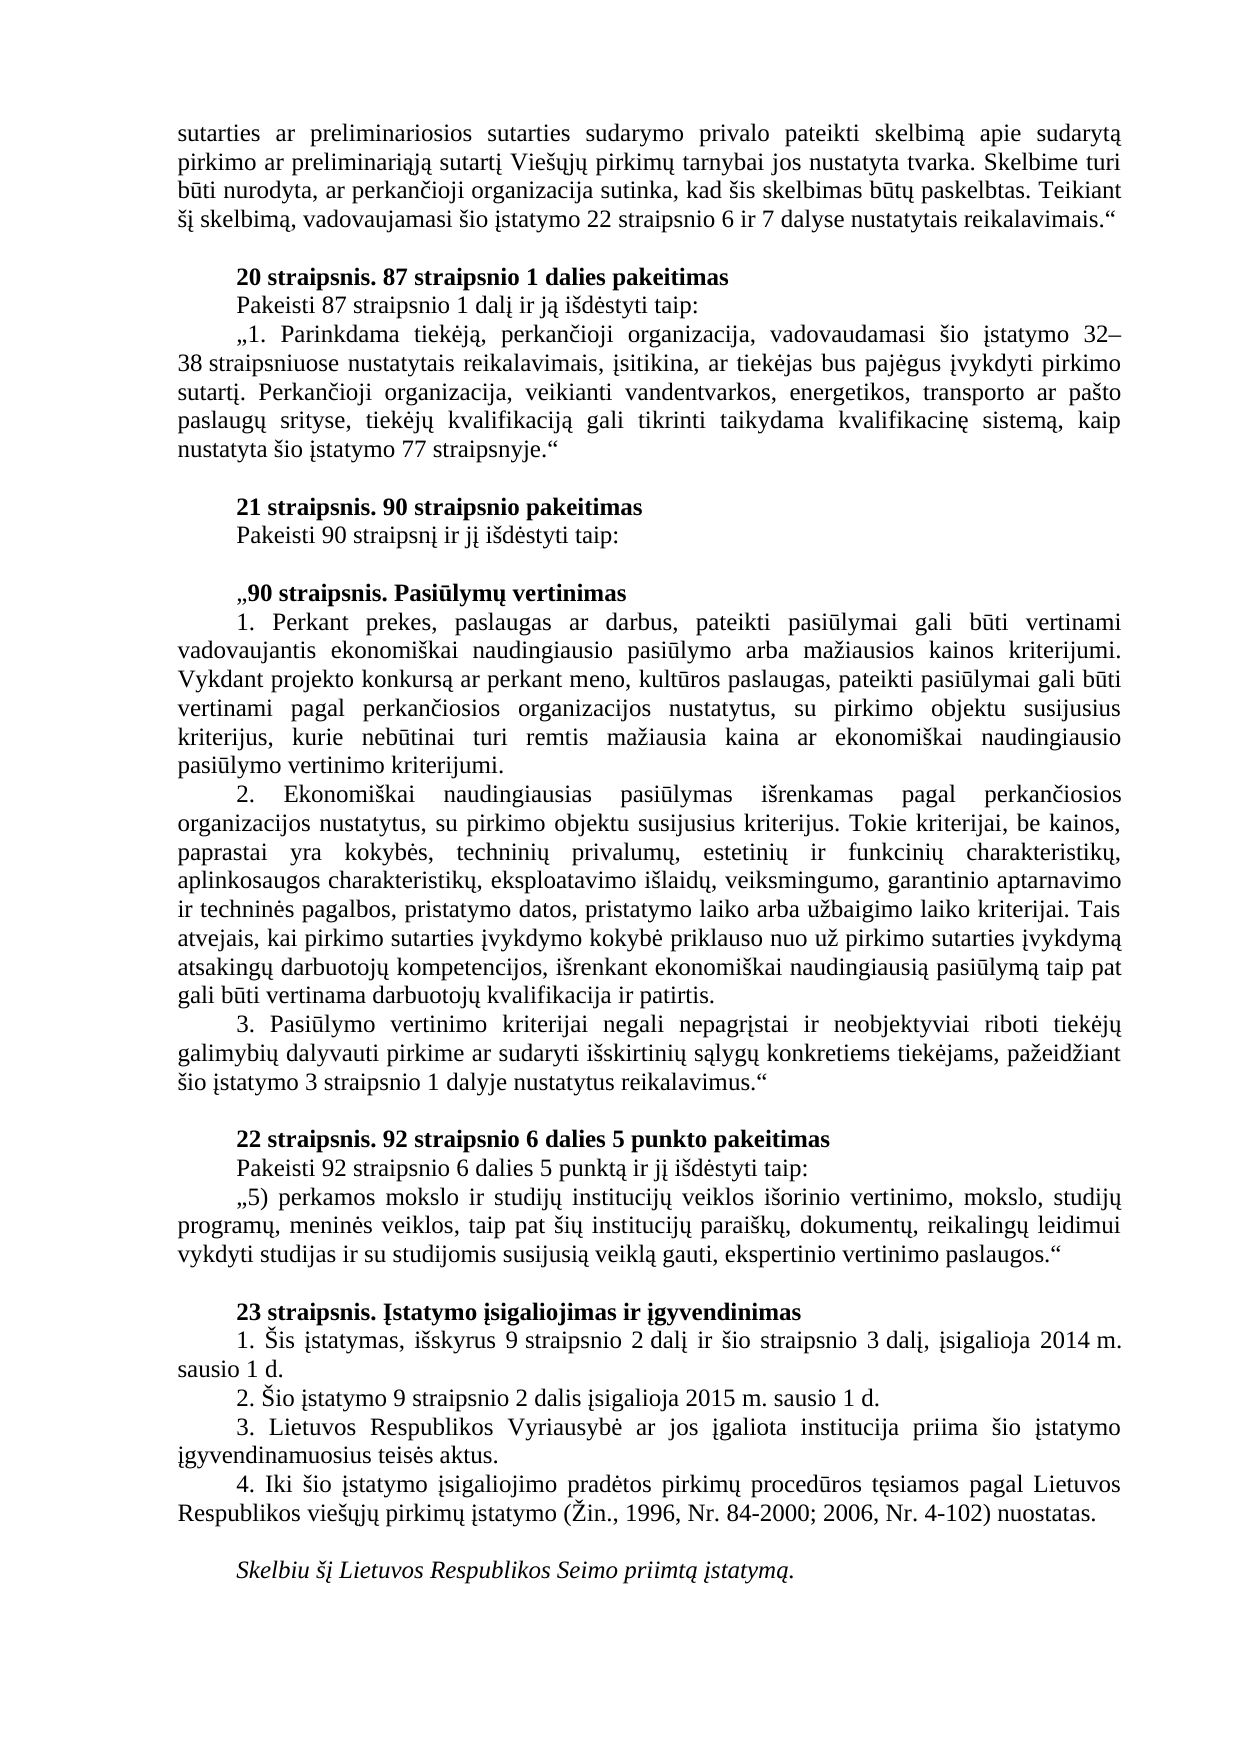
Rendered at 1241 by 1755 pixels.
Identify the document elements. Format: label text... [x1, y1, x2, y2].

text 22 straipsnis. 92 straipsnio 6 dalies 5 punkto pakeitimas [177, 1124, 1122, 1153]
text 20 straipsnis. 87 straipsnio 1 dalies pakeitimas [177, 262, 1122, 291]
text sutarties ar preliminariosios sutarties sudarymo privalo pateikti skelbimą apie sudarytą pirkimo ar preliminariąją sutartį Viešųjų pirkimų tarnybai jos nustatyta tvarka. Skelbime turi būti nurodyta, ar perkančioji organizacija sutinka, kad šis skelbimas būtų paskelbtas. Teikiant šį skelbimą, vadovaujamasi šio įstatymo 22 straipsnio 6 ir 7 dalyse nustatytais reikalavimais.“ [177, 118, 1122, 233]
text 1. Perkant prekes, paslaugas ar darbus, pateikti pasiūlymai gali būti vertinami vadovaujantis ekonomiškai naudingiausio pasiūlymo arba mažiausios kainos kriterijumi. Vykdant projekto konkursą ar perkant meno, kultūros paslaugas, pateikti pasiūlymai gali būti vertinami pagal perkančiosios organizacijos nustatytus, su pirkimo objektu susijusius kriterijus, kurie nebūtinai turi remtis mažiausia kaina ar ekonomiškai naudingiausio pasiūlymo vertinimo kriterijumi. [177, 607, 1122, 779]
text „5) perkamos mokslo ir studijų institucijų veiklos išorinio vertinimo, mokslo, studijų programų, meninės veiklos, taip pat šių institucijų paraiškų, dokumentų, reikalingų leidimui vykdyti studijas ir su studijomis susijusią veiklą gauti, ekspertinio vertinimo paslaugos.“ [177, 1182, 1122, 1268]
text 21 straipsnis. 90 straipsnio pakeitimas [177, 492, 1122, 521]
text Pakeisti 87 straipsnio 1 dalį ir ją išdėstyti taip: [177, 291, 1122, 319]
text Pakeisti 92 straipsnio 6 dalies 5 punktą ir jį išdėstyti taip: [177, 1153, 1122, 1182]
text Skelbiu šį Lietuvos Respublikos Seimo priimtą įstatymą. [177, 1556, 1122, 1584]
text 2. Ekonomiškai naudingiausias pasiūlymas išrenkamas pagal perkančiosios organizacijos nustatytus, su pirkimo objektu susijusius kriterijus. Tokie kriterijai, be kainos, paprastai yra kokybės, techninių privalumų, estetinių ir funkcinių charakteristikų, aplinkosaugos charakteristikų, eksploatavimo išlaidų, veiksmingumo, garantinio aptarnavimo ir techninės pagalbos, pristatymo datos, pristatymo laiko arba užbaigimo laiko kriterijai. Tais atvejais, kai pirkimo sutarties įvykdymo kokybė priklauso nuo už pirkimo sutarties įvykdymą atsakingų darbuotojų kompetencijos, išrenkant ekonomiškai naudingiausią pasiūlymą taip pat gali būti vertinama darbuotojų kvalifikacija ir patirtis. [177, 779, 1122, 1009]
text 3. Pasiūlymo vertinimo kriterijai negali nepagrįstai ir neobjektyviai riboti tiekėjų galimybių dalyvauti pirkime ar sudaryti išskirtinių sąlygų konkretiems tiekėjams, pažeidžiant šio įstatymo 3 straipsnio 1 dalyje nustatytus reikalavimus.“ [177, 1009, 1122, 1096]
text 2. Šio įstatymo 9 straipsnio 2 dalis įsigalioja 2015 m. sausio 1 d. [177, 1383, 1122, 1412]
text „90 straipsnis. Pasiūlymų vertinimas [177, 578, 1122, 607]
text 23 straipsnis. Įstatymo įsigaliojimas ir įgyvendinimas [177, 1297, 1122, 1326]
text „1. Parinkdama tiekėją, perkančioji organizacija, vadovaudamasi šio įstatymo 32–38 straipsniuose nustatytais reikalavimais, įsitikina, ar tiekėjas bus pajėgus įvykdyti pirkimo sutartį. Perkančioji organizacija, veikianti vandentvarkos, energetikos, transporto ar pašto paslaugų srityse, tiekėjų kvalifikaciją gali tikrinti taikydama kvalifikacinę sistemą, kaip nustatyta šio įstatymo 77 straipsnyje.“ [177, 319, 1122, 463]
text 3. Lietuvos Respublikos Vyriausybė ar jos įgaliota institucija priima šio įstatymo įgyvendinamuosius teisės aktus. [177, 1412, 1122, 1469]
text Pakeisti 90 straipsnį ir jį išdėstyti taip: [177, 521, 1122, 549]
text 1. Šis įstatymas, išskyrus 9 straipsnio 2 dalį ir šio straipsnio 3 dalį, įsigalioja 2014 m. sausio 1 d. [177, 1326, 1122, 1383]
text 4. Iki šio įstatymo įsigaliojimo pradėtos pirkimų procedūros tęsiamos pagal Lietuvos Respublikos viešųjų pirkimų įstatymo (Žin., 1996, Nr. 84-2000; 2006, Nr. 4-102) nuostatas. [177, 1469, 1122, 1527]
